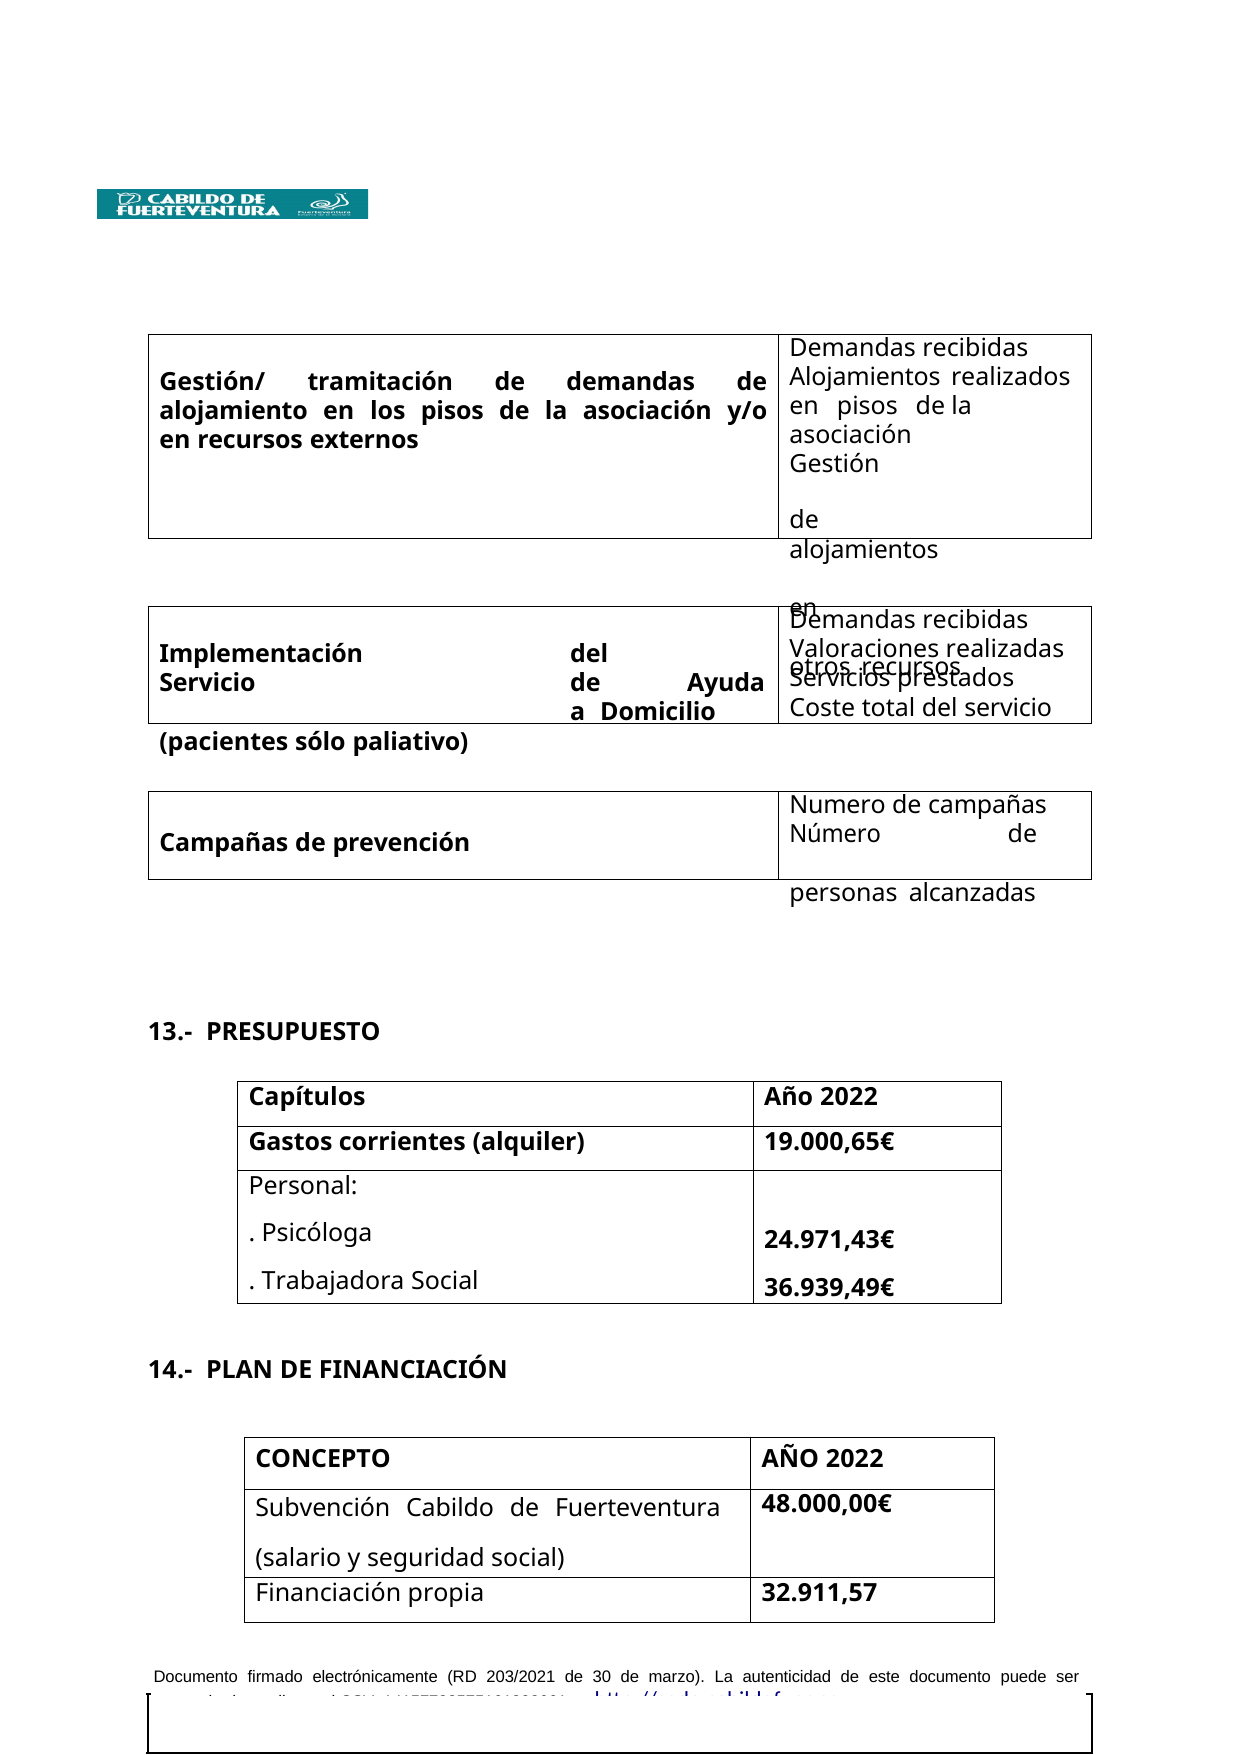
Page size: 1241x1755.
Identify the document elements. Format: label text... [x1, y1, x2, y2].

table_cell 48.000,00€ [751, 1490, 994, 1577]
table_cell Gastos corrientes (alquiler) [238, 1127, 753, 1170]
text 14.- PLAN DE FINANCIACIÓN [148, 1352, 1107, 1386]
table_cell 32.911,57 [751, 1578, 994, 1622]
table_header Año 2022 [754, 1082, 1001, 1126]
table_header CONCEPTO [245, 1438, 750, 1488]
table_cell Financiación propia [245, 1578, 750, 1622]
table_cell 19.000,65€ [754, 1127, 1001, 1170]
picture [97, 189, 369, 219]
table_header Capítulos [238, 1082, 753, 1126]
table_cell 24.971,43€ 36.939,49€ [754, 1171, 1001, 1302]
text 13.- PRESUPUESTO [148, 1013, 1107, 1047]
table_header AÑO 2022 [751, 1438, 994, 1488]
table_cell Personal: . Psicóloga . Trabajadora Social [238, 1171, 753, 1302]
table_cell Subvención Cabildo de Fuerteventura (salario y seguridad social) [245, 1490, 750, 1577]
